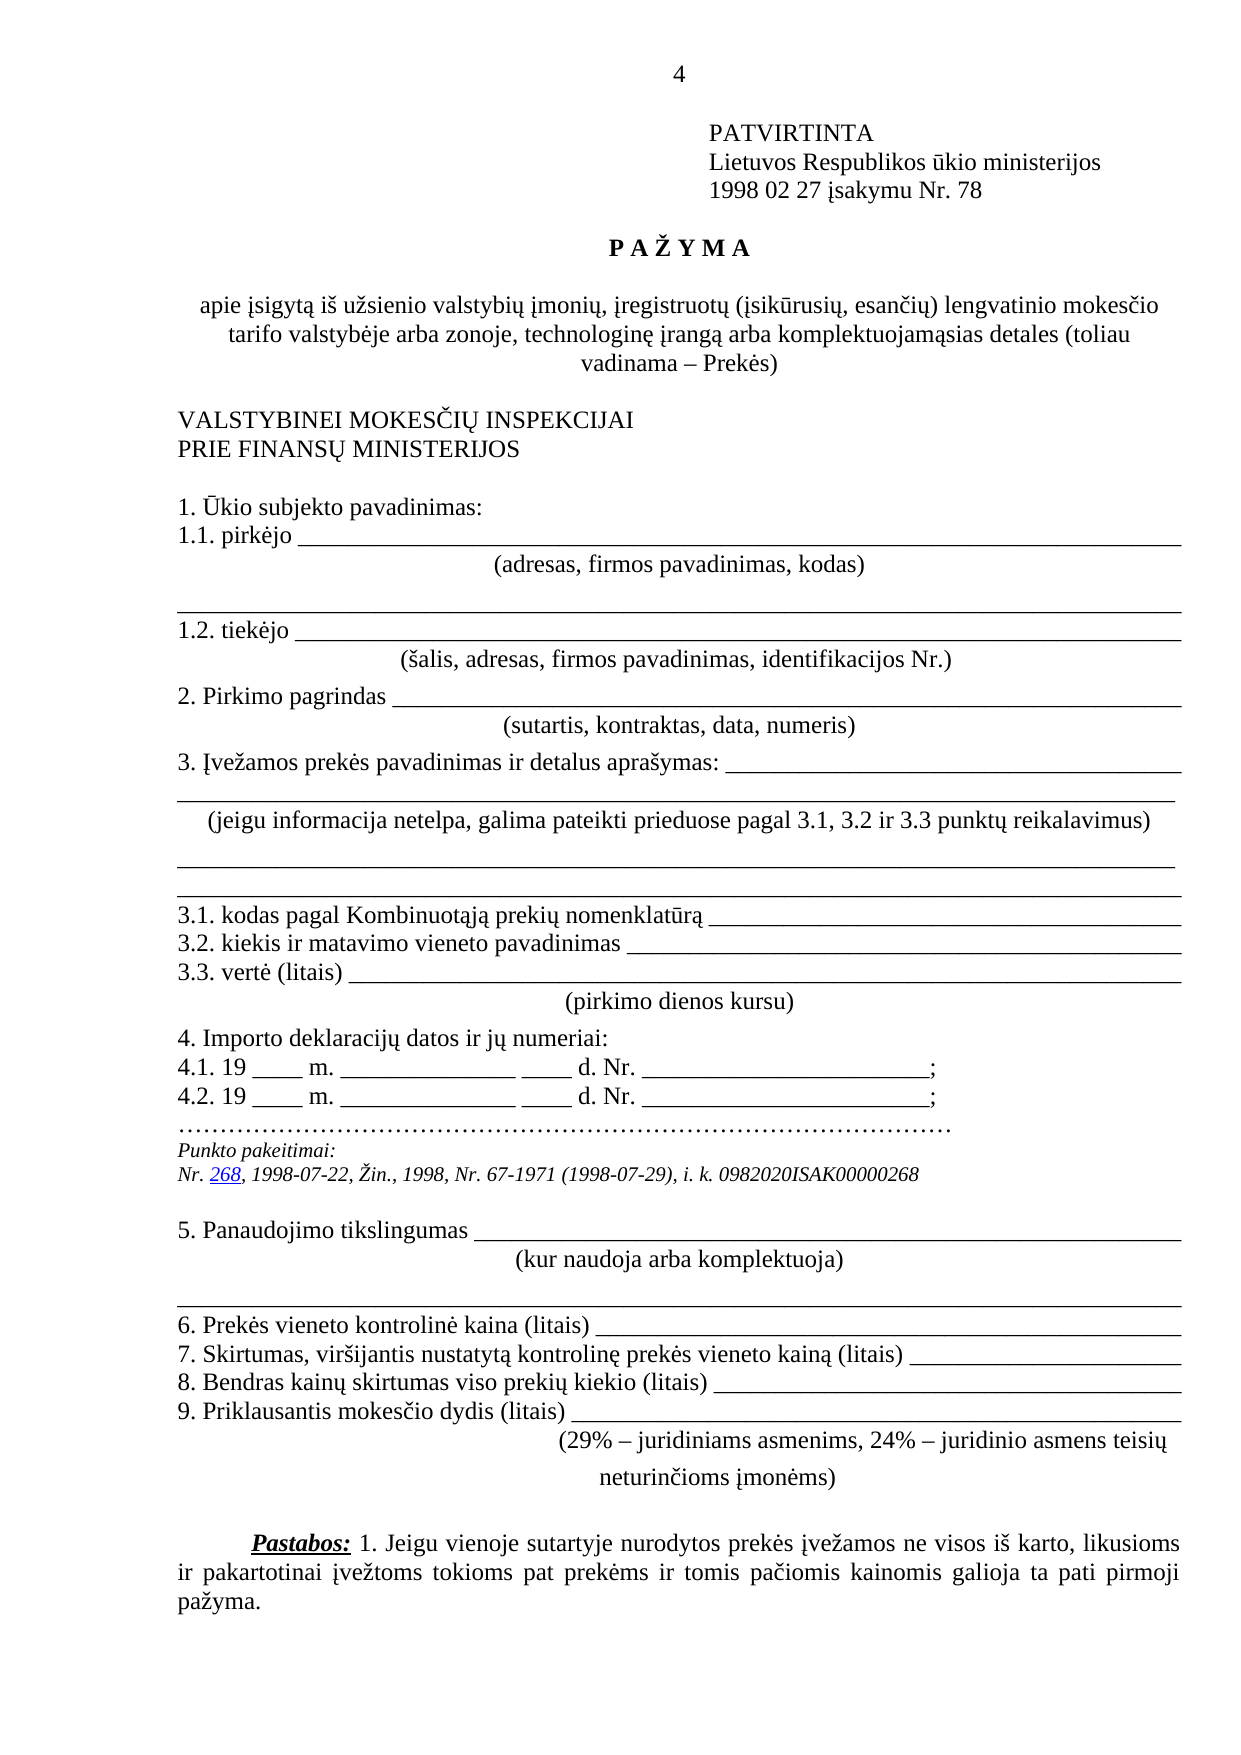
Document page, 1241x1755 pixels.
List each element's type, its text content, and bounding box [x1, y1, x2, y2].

text 1.2. tiekėjo [177, 615, 1181, 644]
text 3. Įvežamos prekės pavadinimas ir detalus aprašymas: [177, 747, 1181, 776]
text Lietuvos Respublikos ūkio ministerijos [177, 147, 1181, 176]
text Punkto pakeitimai: [177, 1138, 1181, 1162]
text (adresas, firmos pavadinimas, kodas) [177, 549, 1181, 587]
text 6. Prekės vieneto kontrolinė kaina (litais) [177, 1310, 1181, 1339]
text VALSTYBINEI MOKESČIŲ INSPEKCIJAI [177, 406, 1181, 434]
text Pastabos: 1. Jeigu vienoje sutartyje nurodytos prekės įvežamos ne visos iš karto, likusioms ir pakartotinai įvežtoms tokioms pat prekėms ir tomis pačiomis kainomis galioja ta pati pirmoji pažyma. [177, 1528, 1181, 1614]
text (pirkimo dienos kursu) [177, 986, 1181, 1023]
text (šalis, adresas, firmos pavadinimas, identifikacijos Nr.) [177, 644, 1181, 681]
text neturinčioms įmonėms) [177, 1462, 1181, 1499]
text (jeigu informacija netelpa, galima pateikti prieduose pagal 3.1, 3.2 ir 3.3 punktų reikalavimus) [177, 805, 1181, 842]
text 3.2. kiekis ir matavimo vieneto pavadinimas [177, 928, 1181, 957]
text 7. Skirtumas, viršijantis nustatytą kontrolinę prekės vieneto kainą (litais) [177, 1339, 1181, 1367]
text 3.1. kodas pagal Kombinuotąją prekių nomenklatūrą [177, 900, 1181, 928]
text 9. Priklausantis mokesčio dydis (litais) [177, 1396, 1181, 1425]
text apie įsigytą iš užsienio valstybių įmonių, įregistruotų (įsikūrusių, esančių) lengvatinio mokesčio tarifo valstybėje arba zonoje, technologinę įrangą arba komplektuojamąsias detales (toliau vadinama – Prekės) [177, 291, 1181, 377]
text 4.1. 19 ____ m. ______________ ____ d. Nr. _______________________; [177, 1052, 1181, 1081]
text 5. Panaudojimo tikslingumas [177, 1215, 1181, 1244]
text 1.1. pirkėjo [177, 521, 1181, 549]
text (sutartis, kontraktas, data, numeris) [177, 710, 1181, 747]
text 4.2. 19 ____ m. ______________ ____ d. Nr. _______________________; [177, 1081, 1181, 1109]
text 3.3. vertė (litais) [177, 957, 1181, 986]
text (29% – juridiniams asmenims, 24% – juridinio asmens teisių [177, 1425, 1181, 1462]
text Nr. 268, 1998-07-22, Žin., 1998, Nr. 67-1971 (1998-07-29), i. k. 0982020ISAK00000268 [177, 1162, 1181, 1186]
text 2. Pirkimo pagrindas [177, 681, 1181, 710]
text ………………………………………………………………………………… [177, 1109, 1181, 1138]
text Pažyma [177, 233, 1181, 262]
text 4. Importo deklaracijų datos ir jų numeriai: [177, 1023, 1181, 1052]
text (kur naudoja arba komplektuoja) [177, 1244, 1181, 1281]
text PRIE FINANSŲ MINISTERIJOS [177, 434, 1181, 463]
text 8. Bendras kainų skirtumas viso prekių kiekio (litais) [177, 1367, 1181, 1396]
text 1998 02 27 įsakymu Nr. 78 [177, 176, 1181, 204]
text 1. Ūkio subjekto pavadinimas: [177, 492, 1181, 521]
text PATVIRTINTA [709, 118, 1181, 147]
